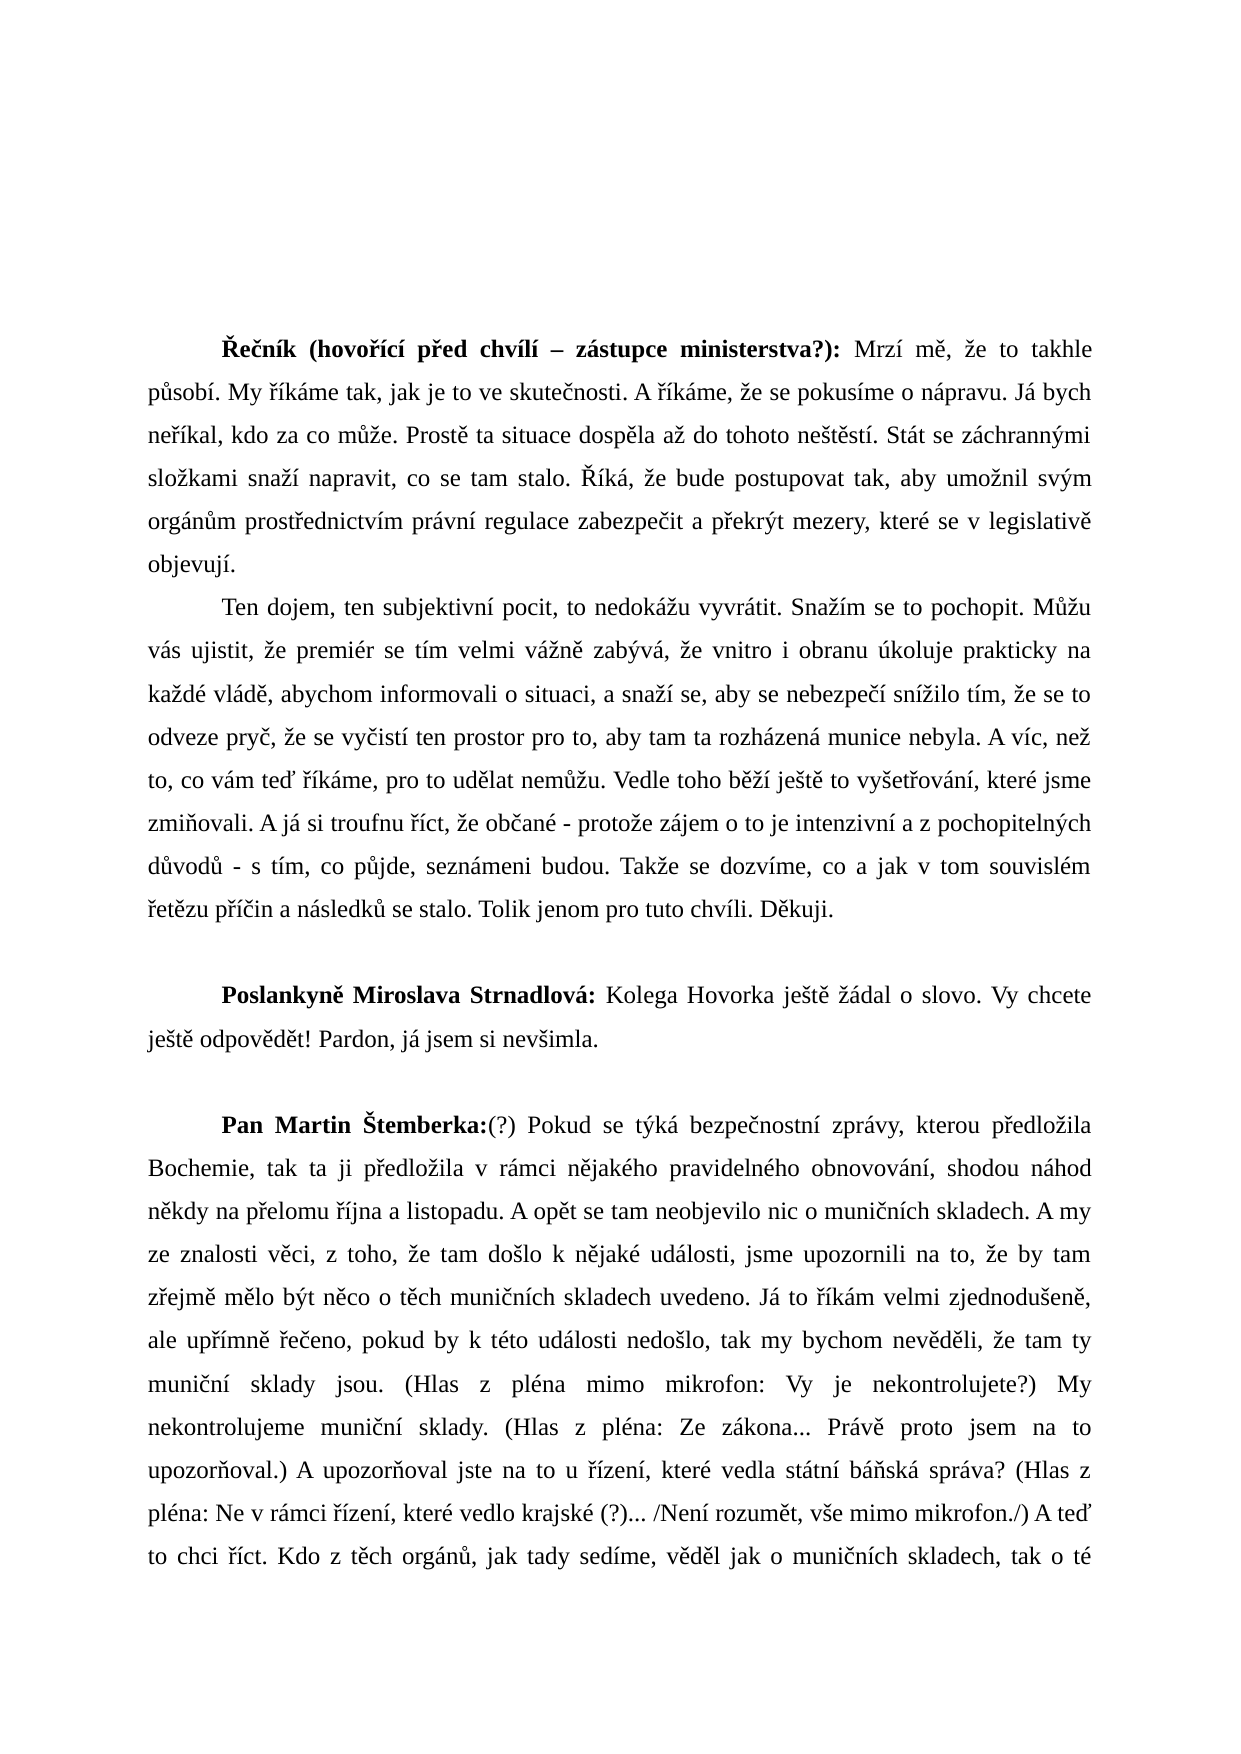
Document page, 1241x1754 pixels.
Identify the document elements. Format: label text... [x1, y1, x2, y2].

text Poslankyně Miroslava Strnadlová: Kolega Hovorka ještě žádal o slovo. Vy chcete ještě odpovědět! Pardon, já jsem si nevšimla. [148, 981, 1093, 1052]
text Ten dojem, ten subjektivní pocit, to nedokážu vyvrátit. Snažím se to pochopit. Můžu vás ujistit, že premiér se tím velmi vážně zabývá, že vnitro i obranu úkoluje prakticky na každé vládě, abychom informovali o situaci, a snaží se, aby se nebezpečí snížilo tím, že se to odveze pryč, že se vyčistí ten prostor pro to, aby tam ta rozházená munice nebyla. A víc, než to, co vám teď říkáme, pro to udělat nemůžu. Vedle toho běží ještě to vyšetřování, které jsme zmiňovali. A já si troufnu říct, že občané - protože zájem o to je intenzivní a z pochopitelných důvodů - s tím, co půjde, seznámeni budou. Takže se dozvíme, co a jak v tom souvislém řetězu příčin a následků se stalo. Tolik jenom pro tuto chvíli. Děkuji. [148, 592, 1093, 923]
text Pan Martin Štemberka:(?) Pokud se týká bezpečnostní zprávy, kterou předložila Bochemie, tak ta ji předložila v rámci nějakého pravidelného obnovování, shodou náhod někdy na přelomu října a listopadu. A opět se tam neobjevilo nic o muničních skladech. A my ze znalosti věci, z toho, že tam došlo k nějaké události, jsme upozornili na to, že by tam zřejmě mělo být něco o těch muničních skladech uvedeno. Já to říkám velmi zjednodušeně, ale upřímně řečeno, pokud by k této události nedošlo, tak my bychom nevěděli, že tam ty muniční sklady jsou. (Hlas z pléna mimo mikrofon: Vy je nekontrolujete?) My nekontrolujeme muniční sklady. (Hlas z pléna: Ze zákona... Právě proto jsem na to upozorňoval.) A upozorňoval jste na to u řízení, které vedla státní báňská správa? (Hlas z pléna: Ne v rámci řízení, které vedlo krajské (?)... /Není rozumět, vše mimo mikrofon./) A teď to chci říct. Kdo z těch orgánů, jak tady sedíme, věděl jak o muničních skladech, tak o té [148, 1110, 1093, 1570]
text Řečník (hovořící před chvílí – zástupce ministerstva?): Mrzí mě, že to takhle působí. My říkáme tak, jak je to ve skutečnosti. A říkáme, že se pokusíme o nápravu. Já bych neříkal, kdo za co může. Prostě ta situace dospěla až do tohoto neštěstí. Stát se záchrannými složkami snaží napravit, co se tam stalo. Říká, že bude postupovat tak, aby umožnil svým orgánům prostřednictvím právní regulace zabezpečit a překrýt mezery, které se v legislativě objevují. [148, 334, 1093, 578]
